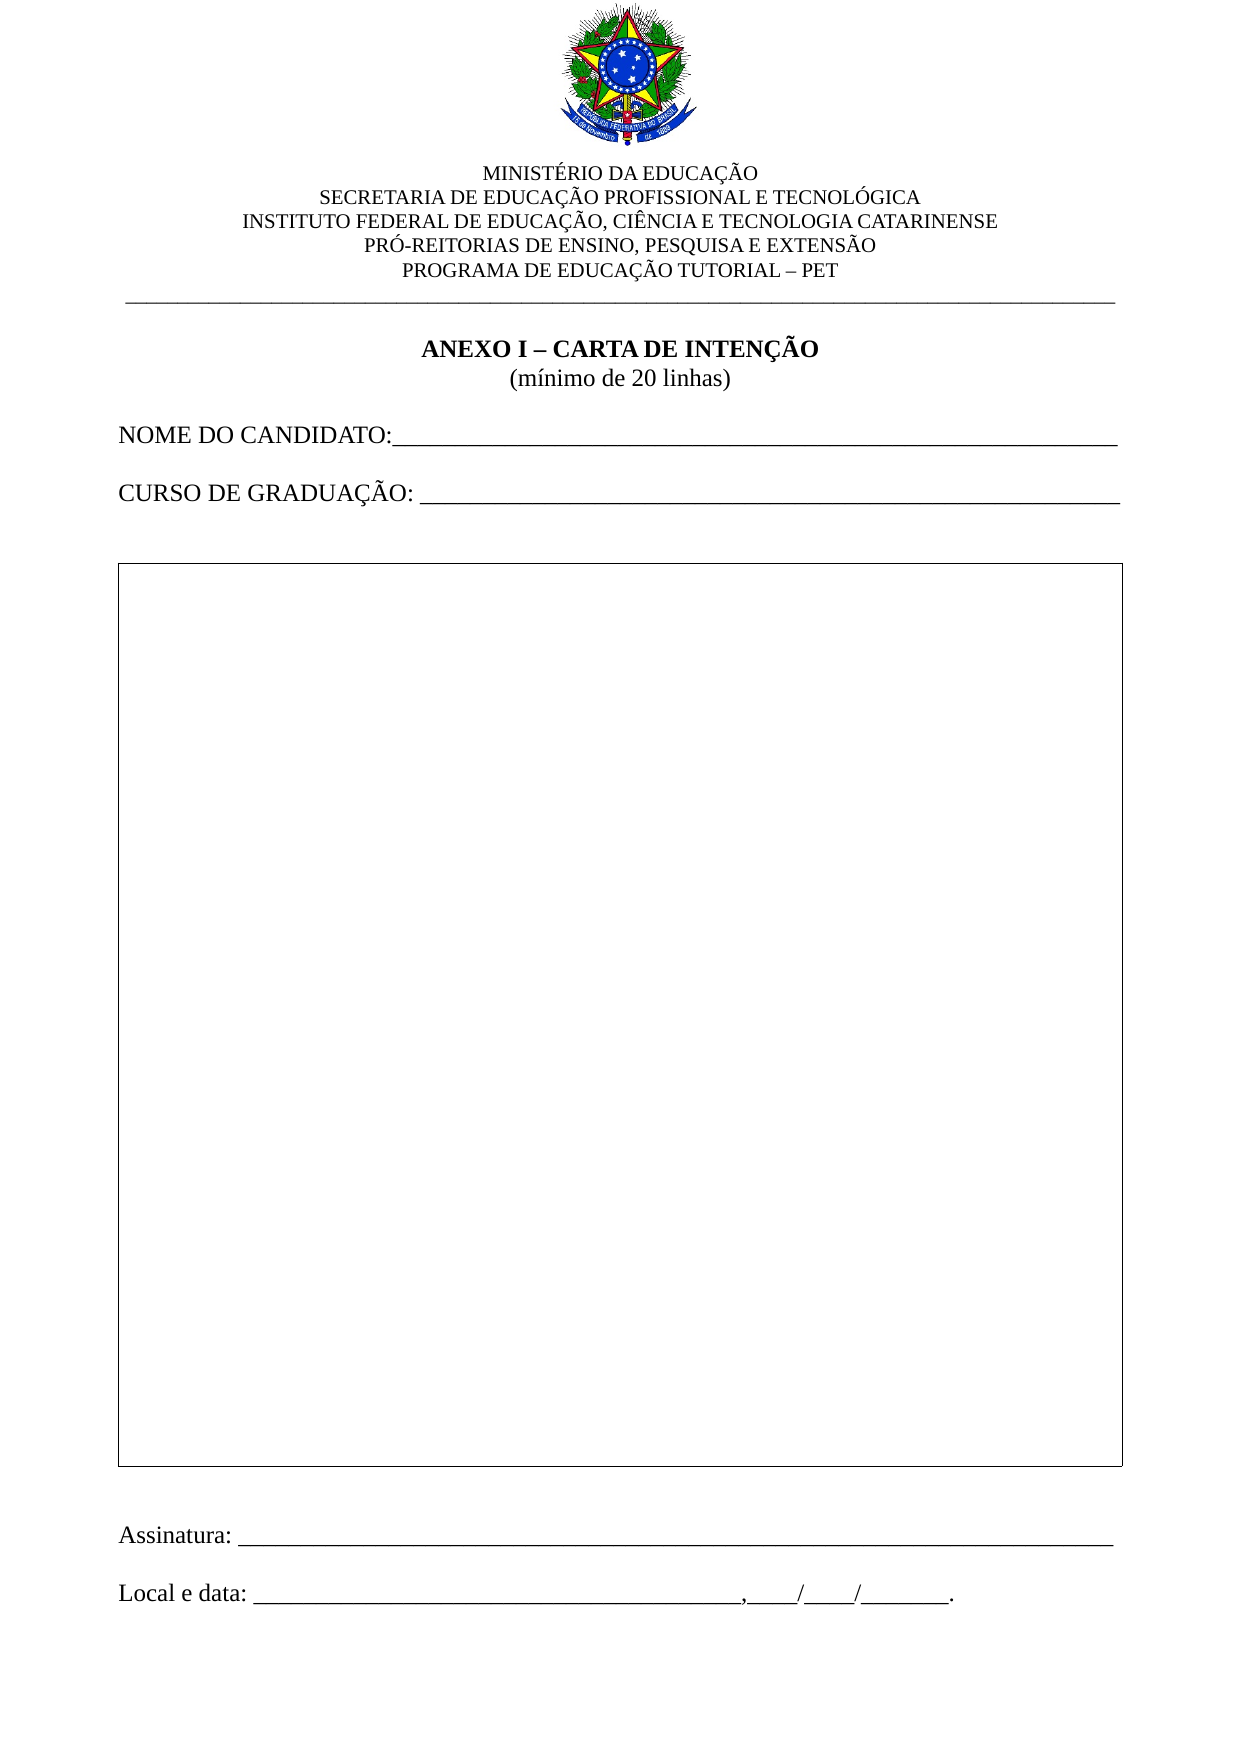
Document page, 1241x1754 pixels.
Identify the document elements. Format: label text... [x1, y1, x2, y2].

text (mínimo de 20 linhas) [118, 363, 1122, 392]
text NOME DO CANDIDATO:__________________________________________________________ [118, 421, 1122, 449]
text Local e data: _______________________________________,____/____/_______. [118, 1578, 1122, 1607]
text Assinatura: ______________________________________________________________________ [118, 1520, 1122, 1549]
text ANEXO I – CARTA DE INTENÇÃO [118, 334, 1122, 363]
text CURSO DE GRADUAÇÃO: ________________________________________________________ [118, 478, 1122, 507]
table_header [119, 564, 1122, 1466]
